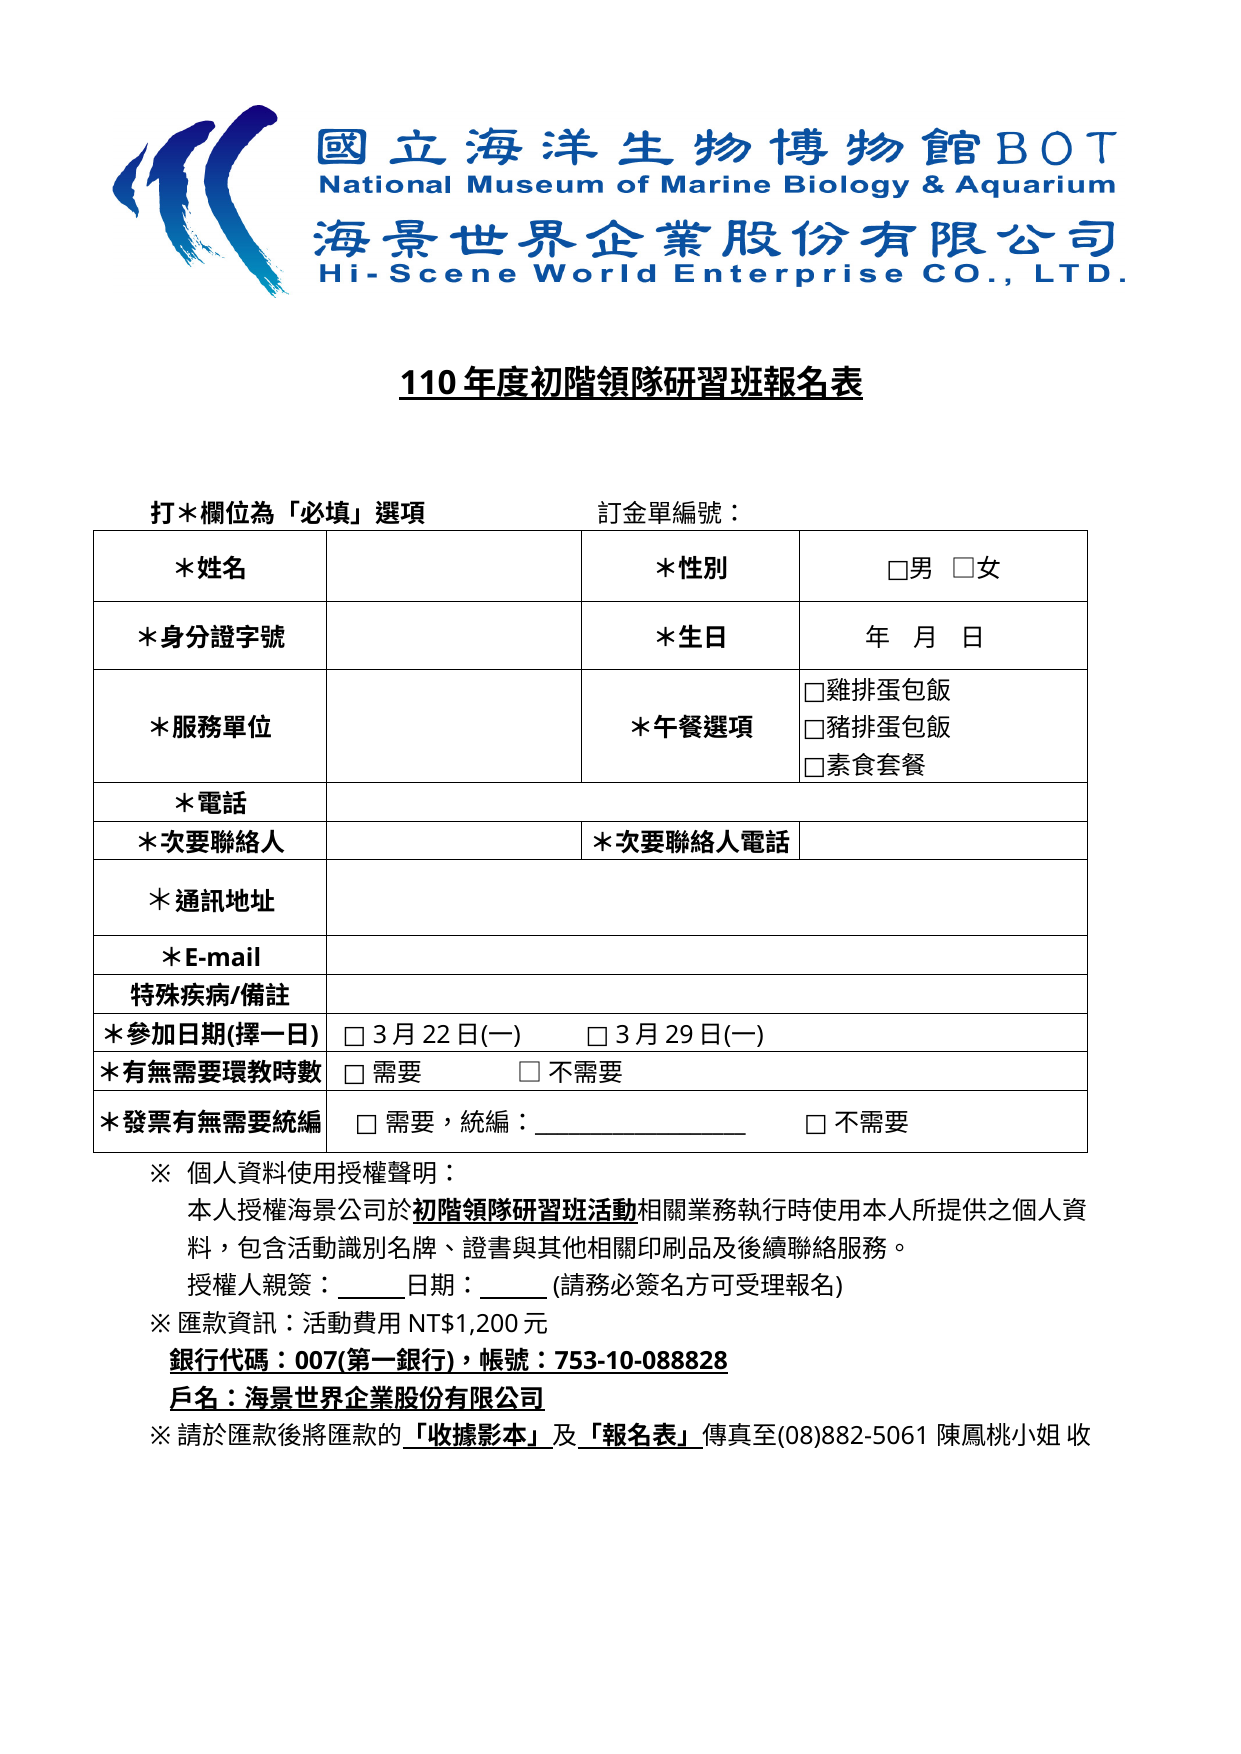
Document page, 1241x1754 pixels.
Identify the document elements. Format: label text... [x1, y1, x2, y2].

table_cell [800, 822, 1087, 859]
text ※ 匯款資訊：活動費用NT$1,200元 [150, 1303, 1112, 1340]
table_cell ＊身分證字號 [94, 602, 326, 669]
table_cell [327, 822, 581, 859]
table_cell ＊午餐選項 [582, 670, 799, 782]
table_cell ＊發票有無需要統編 [94, 1091, 326, 1152]
table_cell ＊有無需要環教時數 [94, 1052, 326, 1089]
table_cell [327, 860, 1087, 935]
list 個人資料使用授權聲明： [150, 1153, 1112, 1190]
table_cell [327, 936, 1087, 974]
table_cell 年 月 日 [800, 602, 1087, 669]
picture [112, 105, 1125, 299]
table_cell □ 3月22日(一) □ 3月29日(一) [327, 1014, 1087, 1051]
text 銀行代碼：007(第一銀行)，帳號：753-10-088828 [150, 1340, 1112, 1378]
table_cell [327, 975, 1087, 1012]
table_cell 特殊疾病/備註 [94, 975, 326, 1012]
table_cell ＊次要聯絡人 [94, 822, 326, 859]
text 本人授權海景公司於初階領隊研習班活動相關業務執行時使用本人所提供之個人資料，包含活動識別名牌、證書與其他相關印刷品及後續聯絡服務。 [187, 1190, 1112, 1265]
table_cell ＊生日 [582, 602, 799, 669]
table_cell □雞排蛋包飯 □豬排蛋包飯 □素食套餐 [800, 670, 1087, 782]
table_cell □ 需要，統編：___________________ □ 不需要 [327, 1091, 1087, 1152]
text 授權人親簽： 日期： (請務必簽名方可受理報名) [187, 1265, 1112, 1303]
table_cell ＊通訊地址 [94, 860, 326, 935]
table_cell ＊服務單位 [94, 670, 326, 782]
table_cell ＊參加日期(擇一日) [94, 1014, 326, 1051]
table_cell [327, 670, 581, 782]
table_header [327, 531, 581, 601]
table_cell ＊次要聯絡人電話 [582, 822, 799, 859]
text 打＊欄位為「必填」選項 訂金單編號： [150, 493, 1112, 530]
table_header ＊姓名 [94, 531, 326, 601]
table_cell □ 需要 □ 不需要 [327, 1052, 1087, 1089]
text ※ 請於匯款後將匯款的「收據影本」及「報名表」傳真至(08)882-5061 陳鳳桃小姐 收 [150, 1415, 1112, 1453]
table_cell [327, 602, 581, 669]
table_cell ＊電話 [94, 783, 326, 821]
text 戶名：海景世界企業股份有限公司 [150, 1378, 1112, 1415]
table_header ＊性別 [582, 531, 799, 601]
table_header □男 □女 [800, 531, 1087, 601]
text 110年度初階領隊研習班報名表 [150, 343, 1112, 418]
table_cell [327, 783, 1087, 821]
table_cell ＊E-mail [94, 936, 326, 974]
